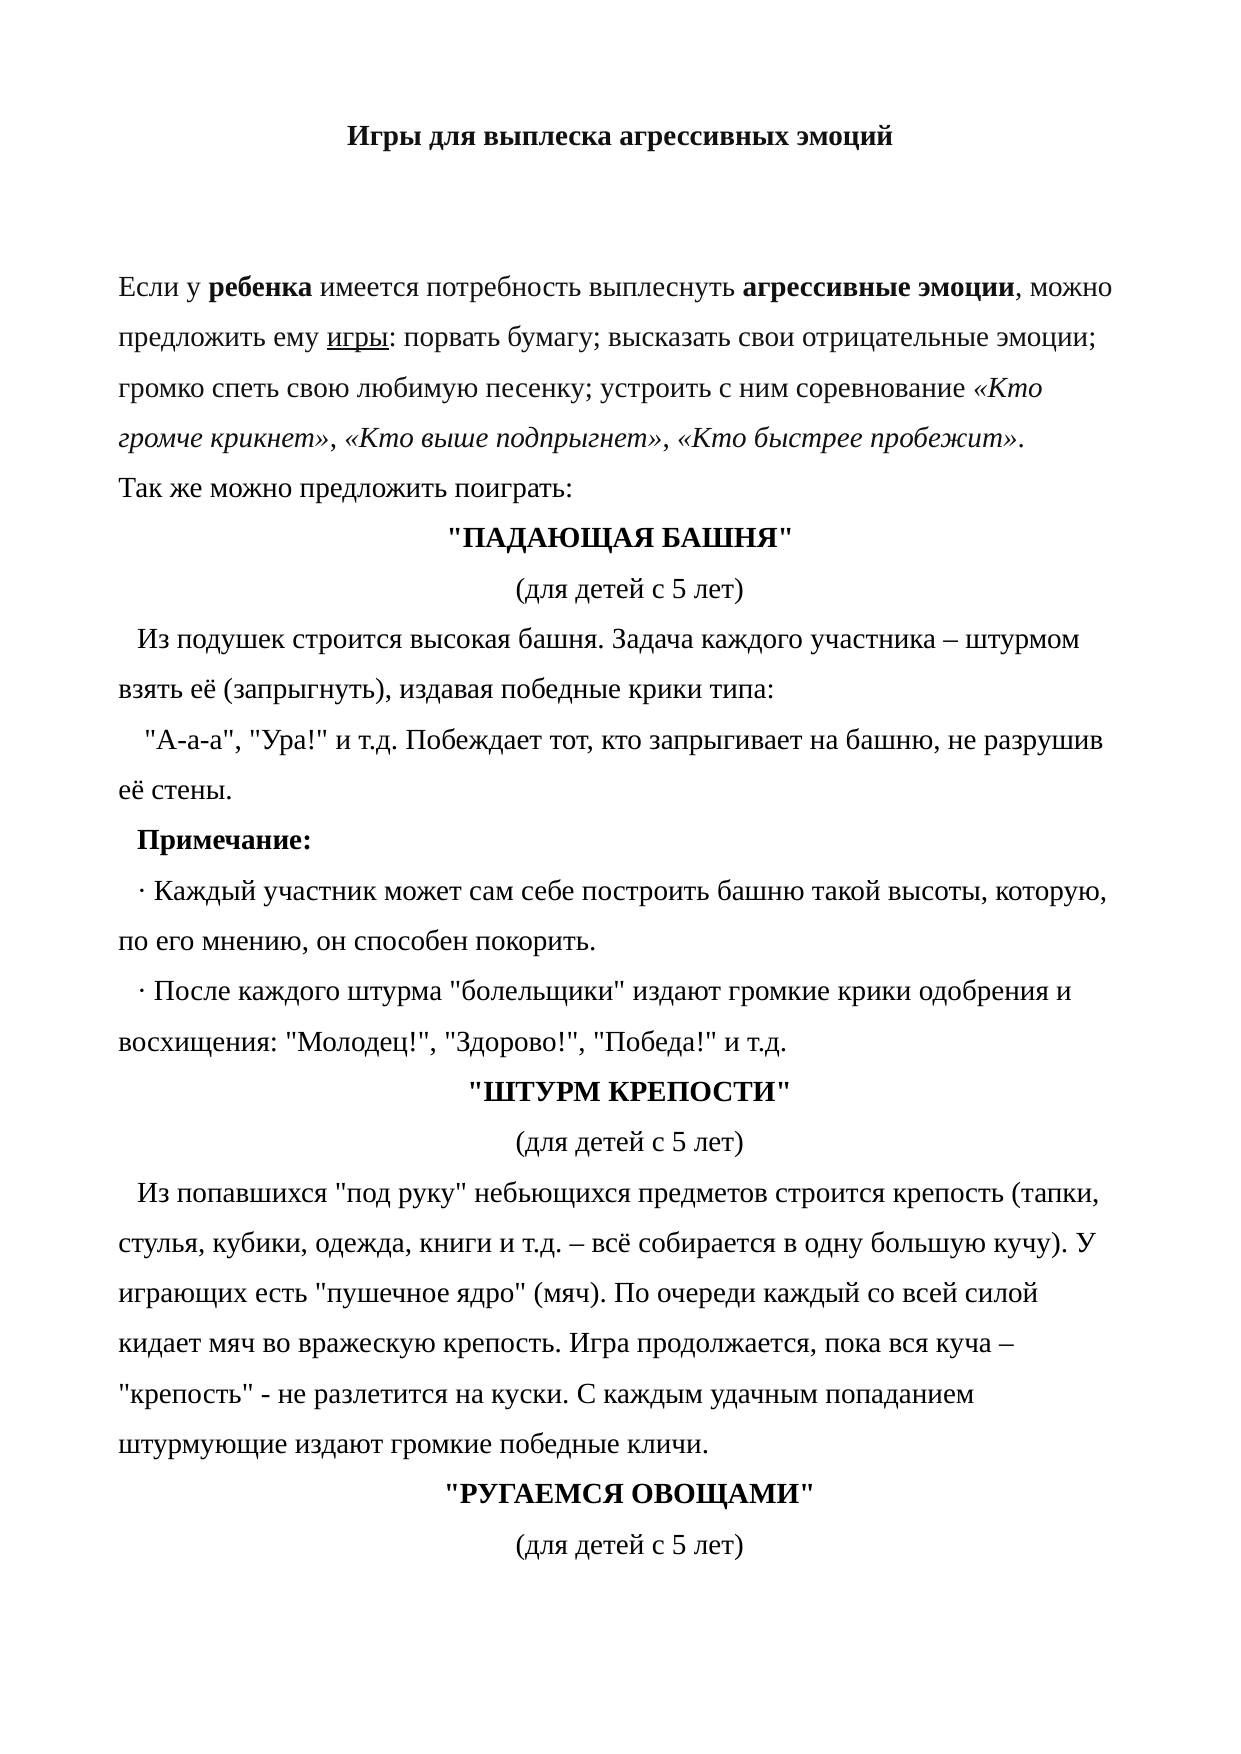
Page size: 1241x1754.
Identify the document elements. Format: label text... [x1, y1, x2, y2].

text "ШТУРМ КРЕПОСТИ" [118, 1074, 1122, 1108]
text Если у ребенка имеется потребность выплеснуть агрессивные эмоции, можно предложить ему игры: порвать бумагу; высказать свои отрицательные эмоции; громко спеть свою любимую песенку; устроить с ним соревнование «Кто громче крикнет», «Кто выше подпрыгнет», «Кто быстрее пробежит». [118, 269, 1122, 453]
text Примечание: [118, 822, 1122, 856]
text Из подушек строится высокая башня. Задача каждого участника – штурмом взять её (запрыгнуть), издавая победные крики типа: [118, 621, 1122, 705]
text (для детей с 5 лет) [118, 571, 1122, 604]
text (для детей с 5 лет) [118, 1124, 1122, 1158]
text Игры для выплеска агрессивных эмоций [118, 118, 1122, 152]
text Из попавшихся "под руку" небьющихся предметов строится крепость (тапки, стулья, кубики, одежда, книги и т.д. – всё собирается в одну большую кучу). У играющих есть "пушечное ядро" (мяч). По очереди каждый со всей силой кидает мяч во вражескую крепость. Игра продолжается, пока вся куча – "крепость" - не разлетится на куски. С каждым удачным попаданием штурмующие издают громкие победные кличи. [118, 1175, 1122, 1460]
text Так же можно предложить поиграть: [118, 470, 1122, 504]
text · Каждый участник может сам себе построить башню такой высоты, которую, по его мнению, он способен покорить. [118, 873, 1122, 957]
text "РУГАЕМСЯ ОВОЩАМИ" [118, 1477, 1122, 1510]
text "А-а-а", "Ура!" и т.д. Побеждает тот, кто запрыгивает на башню, не разрушив её стены. [118, 722, 1122, 806]
text (для детей с 5 лет) [118, 1527, 1122, 1560]
text · После каждого штурма "болельщики" издают громкие крики одобрения и восхищения: "Молодец!", "Здорово!", "Победа!" и т.д. [118, 973, 1122, 1057]
text "ПАДАЮЩАЯ БАШНЯ" [118, 521, 1122, 554]
